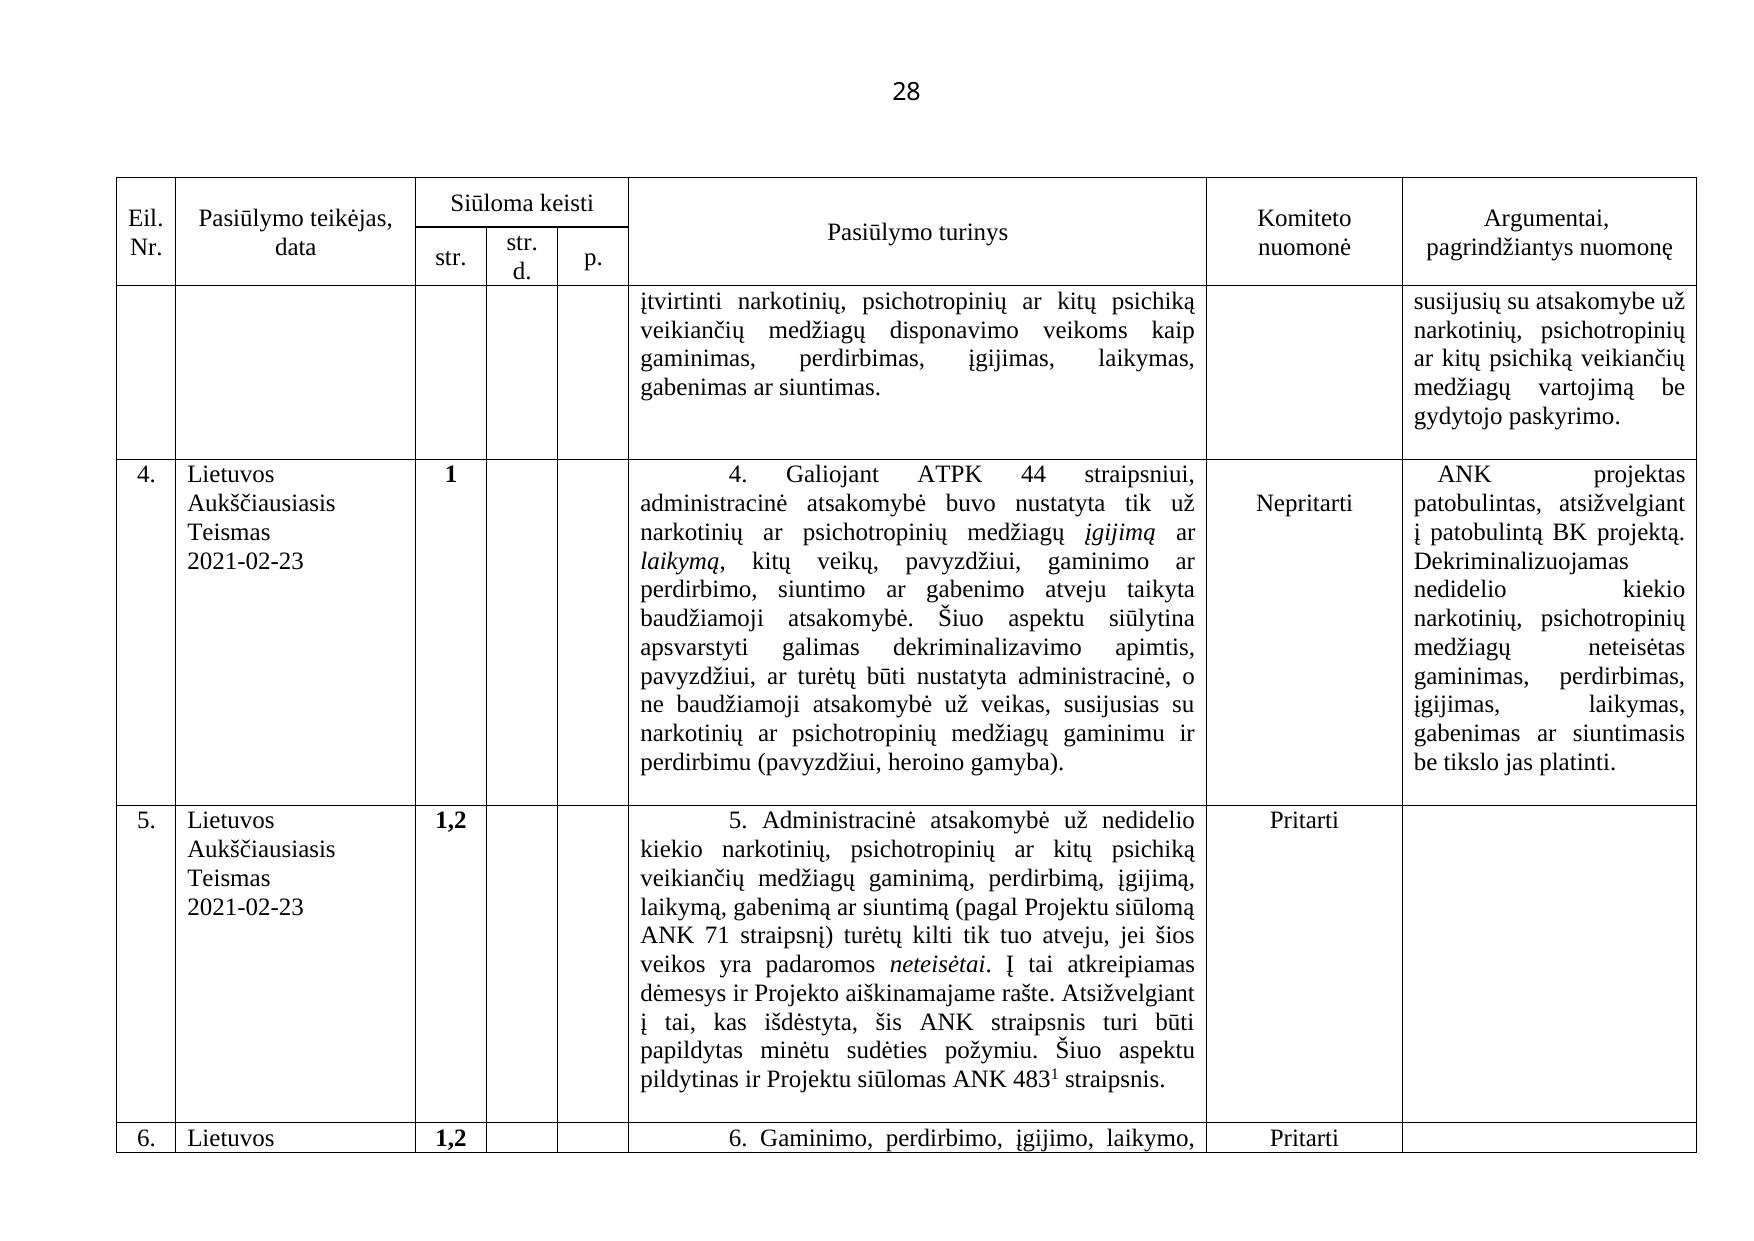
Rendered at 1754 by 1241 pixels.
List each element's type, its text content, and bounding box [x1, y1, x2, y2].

table_cell str. [416, 228, 486, 285]
table_cell 1,2 [416, 1123, 486, 1152]
table_cell p. [558, 228, 628, 285]
table_cell [487, 460, 557, 804]
table_cell 4. Galiojant ATPK 44 straipsniui, administracinė atsakomybė buvo nustatyta tik už narkotinių ar psichotropinių medžiagų įgijimą ar laikymą, kitų veikų, pavyzdžiui, gaminimo ar perdirbimo, siuntimo ar gabenimo atveju taikyta baudžiamoji atsakomybė. Šiuo aspektu siūlytina apsvarstyti galimas dekriminalizavimo apimtis, pavyzdžiui, ar turėtų būti nustatyta administracinė, o ne baudžiamoji atsakomybė už veikas, susijusias su narkotinių ar psichotropinių medžiagų gaminimu ir perdirbimu (pavyzdžiui, heroino gamyba). [629, 460, 1206, 804]
table_cell [558, 806, 628, 1122]
table_cell Nepritarti [1207, 460, 1402, 804]
table_cell [1207, 286, 1402, 458]
table_header Pasiūlymo turinys [629, 178, 1206, 285]
table_cell [558, 286, 628, 458]
table_cell ANK projektas patobulintas, atsižvelgiant į patobulintą BK projektą. Dekriminalizuojamas nedidelio kiekio narkotinių, psichotropinių medžiagų neteisėtas gaminimas, perdirbimas, įgijimas, laikymas, gabenimas ar siuntimasis be tikslo jas platinti. [1403, 460, 1696, 804]
table_cell str. d. [487, 228, 557, 285]
table_cell Lietuvos Aukščiausiasis Teismas 2021-02-23 [176, 460, 415, 804]
table_cell [416, 286, 486, 458]
table_cell 4. [117, 460, 175, 804]
table_cell [487, 806, 557, 1122]
table_cell [1403, 1123, 1696, 1152]
table_cell Lietuvos [176, 1123, 415, 1152]
table_cell 6. [117, 1123, 175, 1152]
table_header Komiteto nuomonė [1207, 178, 1402, 285]
table_cell 1,2 [416, 806, 486, 1122]
table_cell 1 [416, 460, 486, 804]
table_cell 5. Administracinė atsakomybė už nedidelio kiekio narkotinių, psichotropinių ar kitų psichiką veikiančių medžiagų gaminimą, perdirbimą, įgijimą, laikymą, gabenimą ar siuntimą (pagal Projektu siūlomą ANK 71 straipsnį) turėtų kilti tik tuo atveju, jei šios veikos yra padaromos neteisėtai. Į tai atkreipiamas dėmesys ir Projekto aiškinamajame rašte. Atsižvelgiant į tai, kas išdėstyta, šis ANK straipsnis turi būti papildytas minėtu sudėties požymiu. Šiuo aspektu pildytinas ir Projektu siūlomas ANK 4831 straipsnis. [629, 806, 1206, 1122]
table_cell įtvirtinti narkotinių, psichotropinių ar kitų psichiką veikiančių medžiagų disponavimo veikoms kaip gaminimas, perdirbimas, įgijimas, laikymas, gabenimas ar siuntimas. [629, 286, 1206, 458]
table_cell [1403, 806, 1696, 1122]
table_cell Lietuvos Aukščiausiasis Teismas 2021-02-23 [176, 806, 415, 1122]
table_header Siūloma keisti [416, 178, 628, 226]
table_cell Pritarti [1207, 806, 1402, 1122]
table_cell [558, 1123, 628, 1152]
table_cell [176, 286, 415, 458]
table_cell 6. Gaminimo, perdirbimo, įgijimo, laikymo, [629, 1123, 1206, 1152]
table_cell [487, 1123, 557, 1152]
table_header Eil. Nr. [117, 178, 175, 285]
table_header Argumentai, pagrindžiantys nuomonę [1403, 178, 1696, 285]
table_cell [117, 286, 175, 458]
table_cell 5. [117, 806, 175, 1122]
table_cell susijusių su atsakomybe už narkotinių, psichotropinių ar kitų psichiką veikiančių medžiagų vartojimą be gydytojo paskyrimo. [1403, 286, 1696, 458]
table_cell Pritarti [1207, 1123, 1402, 1152]
table_cell [558, 460, 628, 804]
table_cell [487, 286, 557, 458]
table_header Pasiūlymo teikėjas, data [176, 178, 415, 285]
